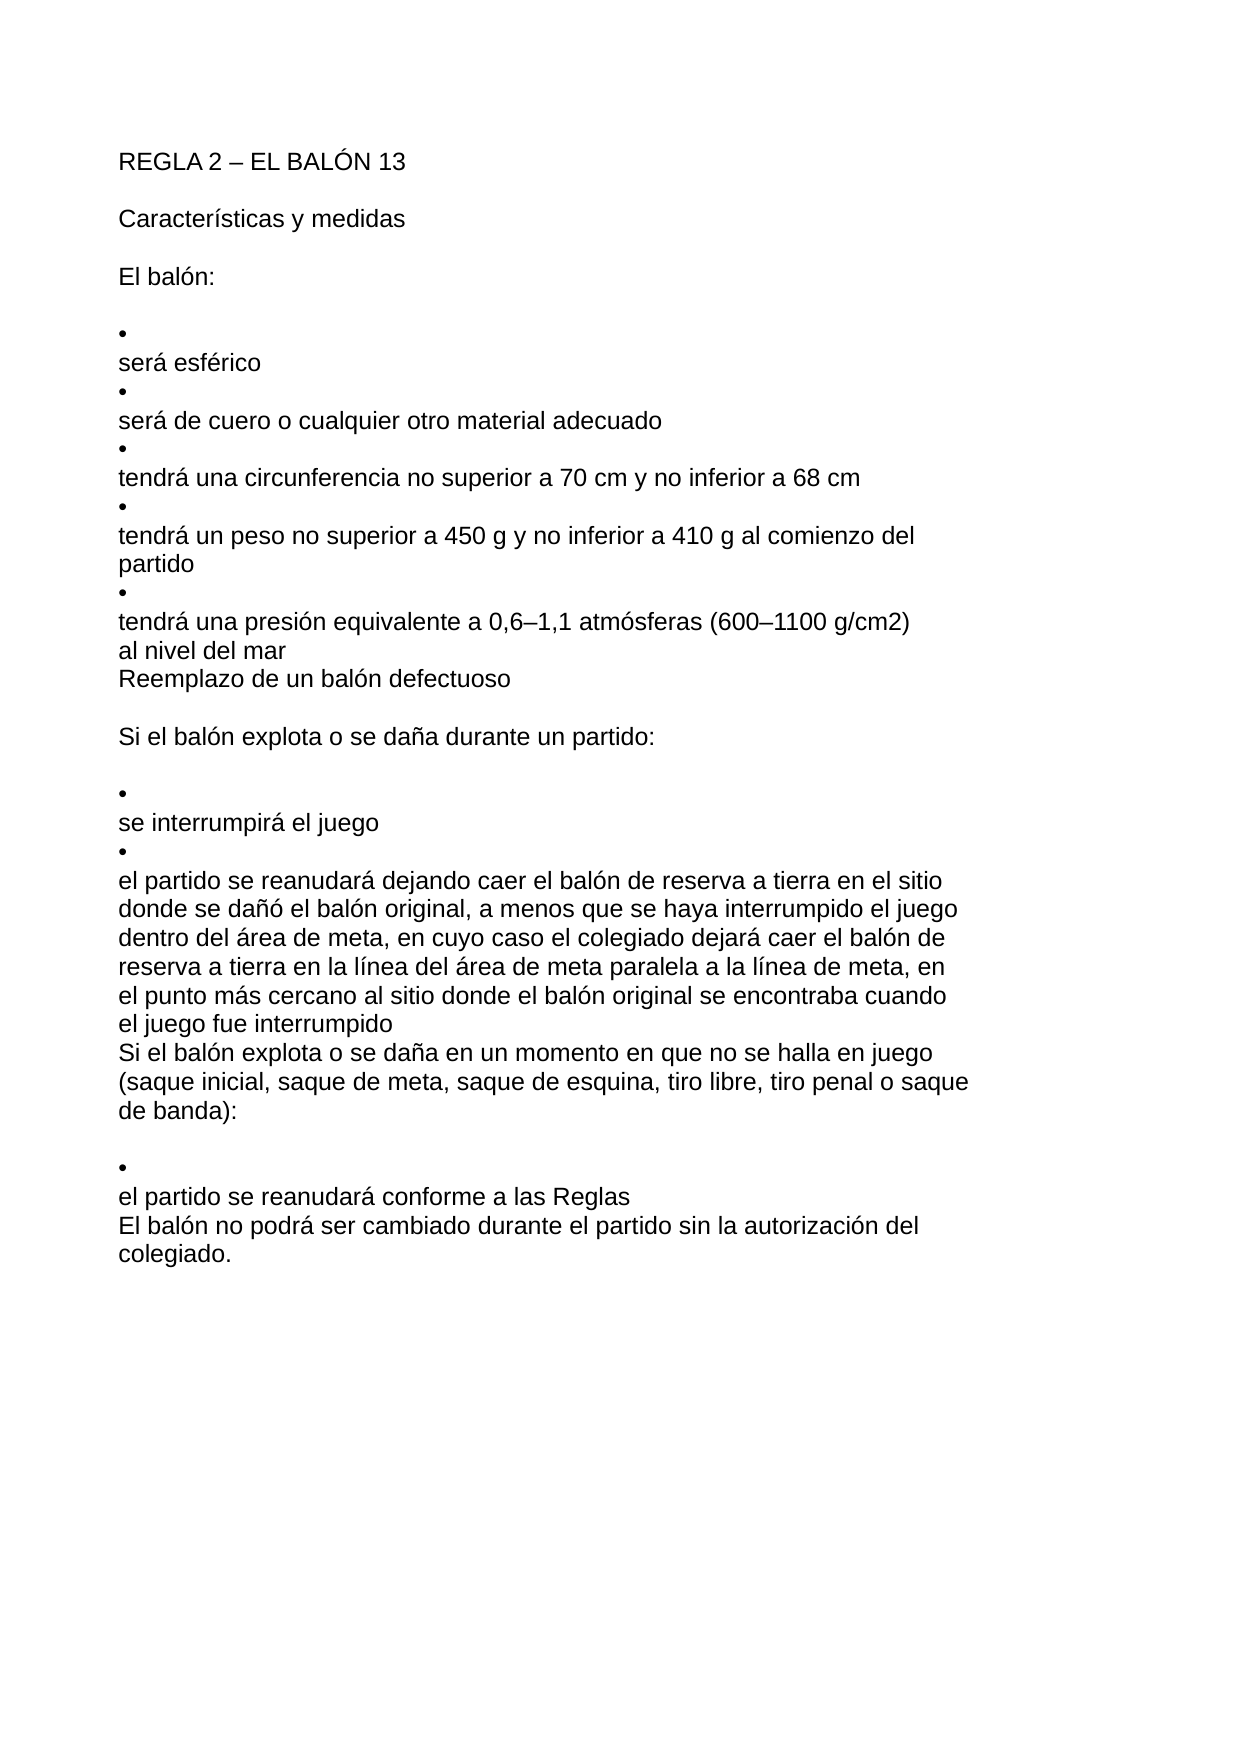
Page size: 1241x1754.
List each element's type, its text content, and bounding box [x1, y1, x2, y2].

text Características y medidas [118, 204, 1122, 233]
text • [118, 1153, 1122, 1182]
text colegiado. [118, 1239, 1122, 1268]
text será de cuero o cualquier otro material adecuado [118, 406, 1122, 434]
text • [118, 377, 1122, 406]
text el partido se reanudará conforme a las Reglas [118, 1182, 1122, 1211]
text partido [118, 549, 1122, 578]
text El balón: [118, 262, 1122, 291]
text de banda): [118, 1096, 1122, 1124]
text el juego fue interrumpido [118, 1009, 1122, 1038]
text • [118, 319, 1122, 348]
text (saque inicial, saque de meta, saque de esquina, tiro libre, tiro penal o saque [118, 1067, 1122, 1096]
text tendrá una circunferencia no superior a 70 cm y no inferior a 68 cm [118, 463, 1122, 492]
text al nivel del mar [118, 636, 1122, 664]
text el partido se reanudará dejando caer el balón de reserva a tierra en el sitio [118, 866, 1122, 894]
text reserva a tierra en la línea del área de meta paralela a la línea de meta, en [118, 952, 1122, 981]
text tendrá un peso no superior a 450 g y no inferior a 410 g al comienzo del [118, 521, 1122, 549]
text El balón no podrá ser cambiado durante el partido sin la autorización del [118, 1211, 1122, 1239]
text Reemplazo de un balón defectuoso [118, 664, 1122, 693]
text • [118, 837, 1122, 866]
text Si el balón explota o se daña en un momento en que no se halla en juego [118, 1038, 1122, 1067]
text • [118, 779, 1122, 808]
text donde se dañó el balón original, a menos que se haya interrumpido el juego [118, 894, 1122, 923]
text el punto más cercano al sitio donde el balón original se encontraba cuando [118, 981, 1122, 1009]
text se interrumpirá el juego [118, 808, 1122, 837]
text REGLA 2 – EL BALÓN 13 [118, 147, 1122, 176]
text • [118, 434, 1122, 463]
text • [118, 578, 1122, 607]
text será esférico [118, 348, 1122, 377]
text dentro del área de meta, en cuyo caso el colegiado dejará caer el balón de [118, 923, 1122, 952]
text tendrá una presión equivalente a 0,6–1,1 atmósferas (600–1100 g/cm2) [118, 607, 1122, 636]
text Si el balón explota o se daña durante un partido: [118, 722, 1122, 751]
text • [118, 492, 1122, 521]
